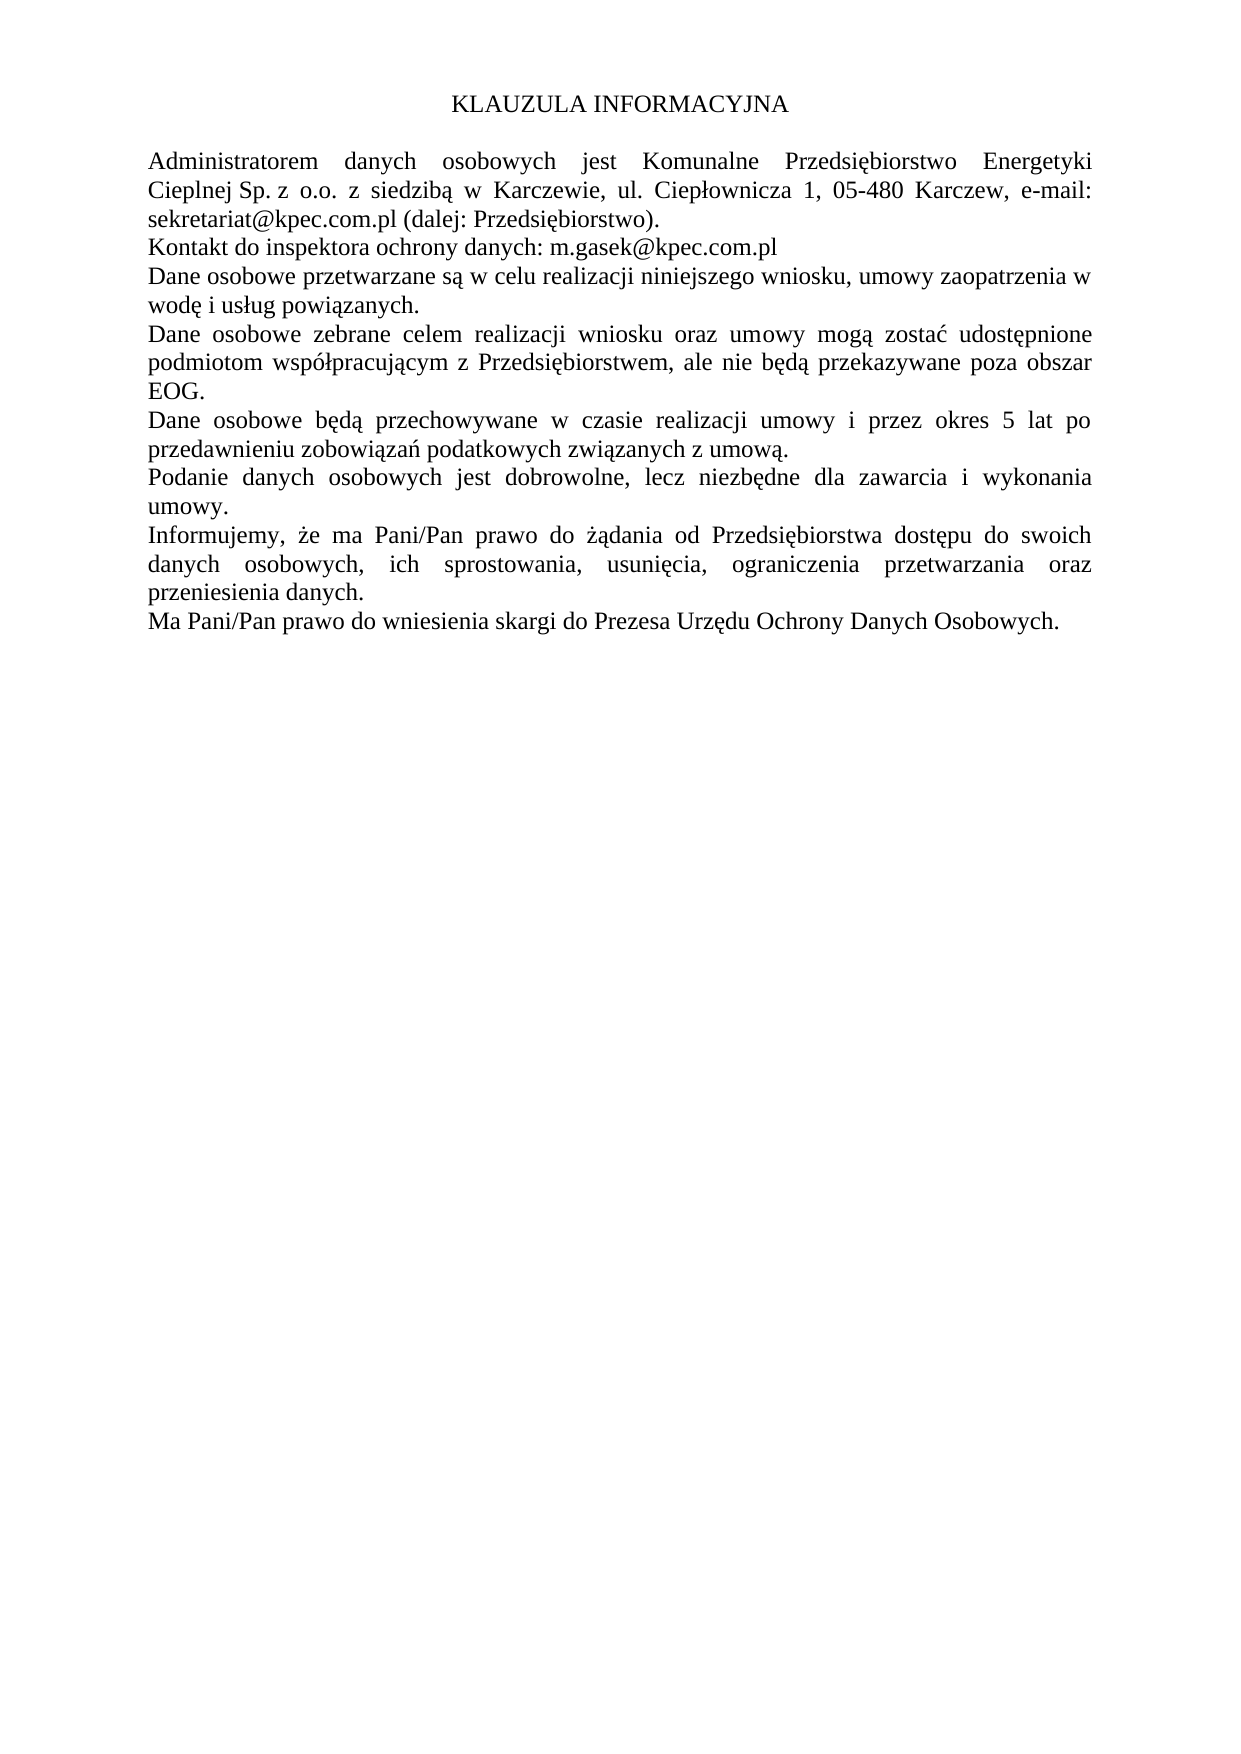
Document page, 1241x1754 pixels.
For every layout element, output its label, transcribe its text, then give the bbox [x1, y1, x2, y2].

text Dane osobowe przetwarzane są w celu realizacji niniejszego wniosku, umowy zaopatrzenia w wodę i usług powiązanych. [148, 261, 1093, 319]
text Dane osobowe będą przechowywane w czasie realizacji umowy i przez okres 5 lat po przedawnieniu zobowiązań podatkowych związanych z umową. [148, 405, 1093, 462]
text Kontakt do inspektora ochrony danych: m.gasek@kpec.com.pl [148, 232, 1093, 261]
text KLAUZULA INFORMACYJNA [148, 89, 1093, 117]
text Podanie danych osobowych jest dobrowolne, lecz niezbędne dla zawarcia i wykonania umowy. [148, 462, 1093, 520]
text Dane osobowe zebrane celem realizacji wniosku oraz umowy mogą zostać udostępnione podmiotom współpracującym z Przedsiębiorstwem, ale nie będą przekazywane poza obszar EOG. [148, 319, 1093, 405]
text Administratorem danych osobowych jest Komunalne Przedsiębiorstwo Energetyki Cieplnej Sp. z o.o. z siedzibą w Karczewie, ul. Ciepłownicza 1, 05-480 Karczew, e-mail: sekretariat@kpec.com.pl (dalej: Przedsiębiorstwo). [148, 146, 1093, 232]
text Informujemy, że ma Pani/Pan prawo do żądania od Przedsiębiorstwa dostępu do swoich danych osobowych, ich sprostowania, usunięcia, ograniczenia przetwarzania oraz przeniesienia danych. [148, 520, 1093, 606]
text Ma Pani/Pan prawo do wniesienia skargi do Prezesa Urzędu Ochrony Danych Osobowych. [148, 606, 1093, 635]
